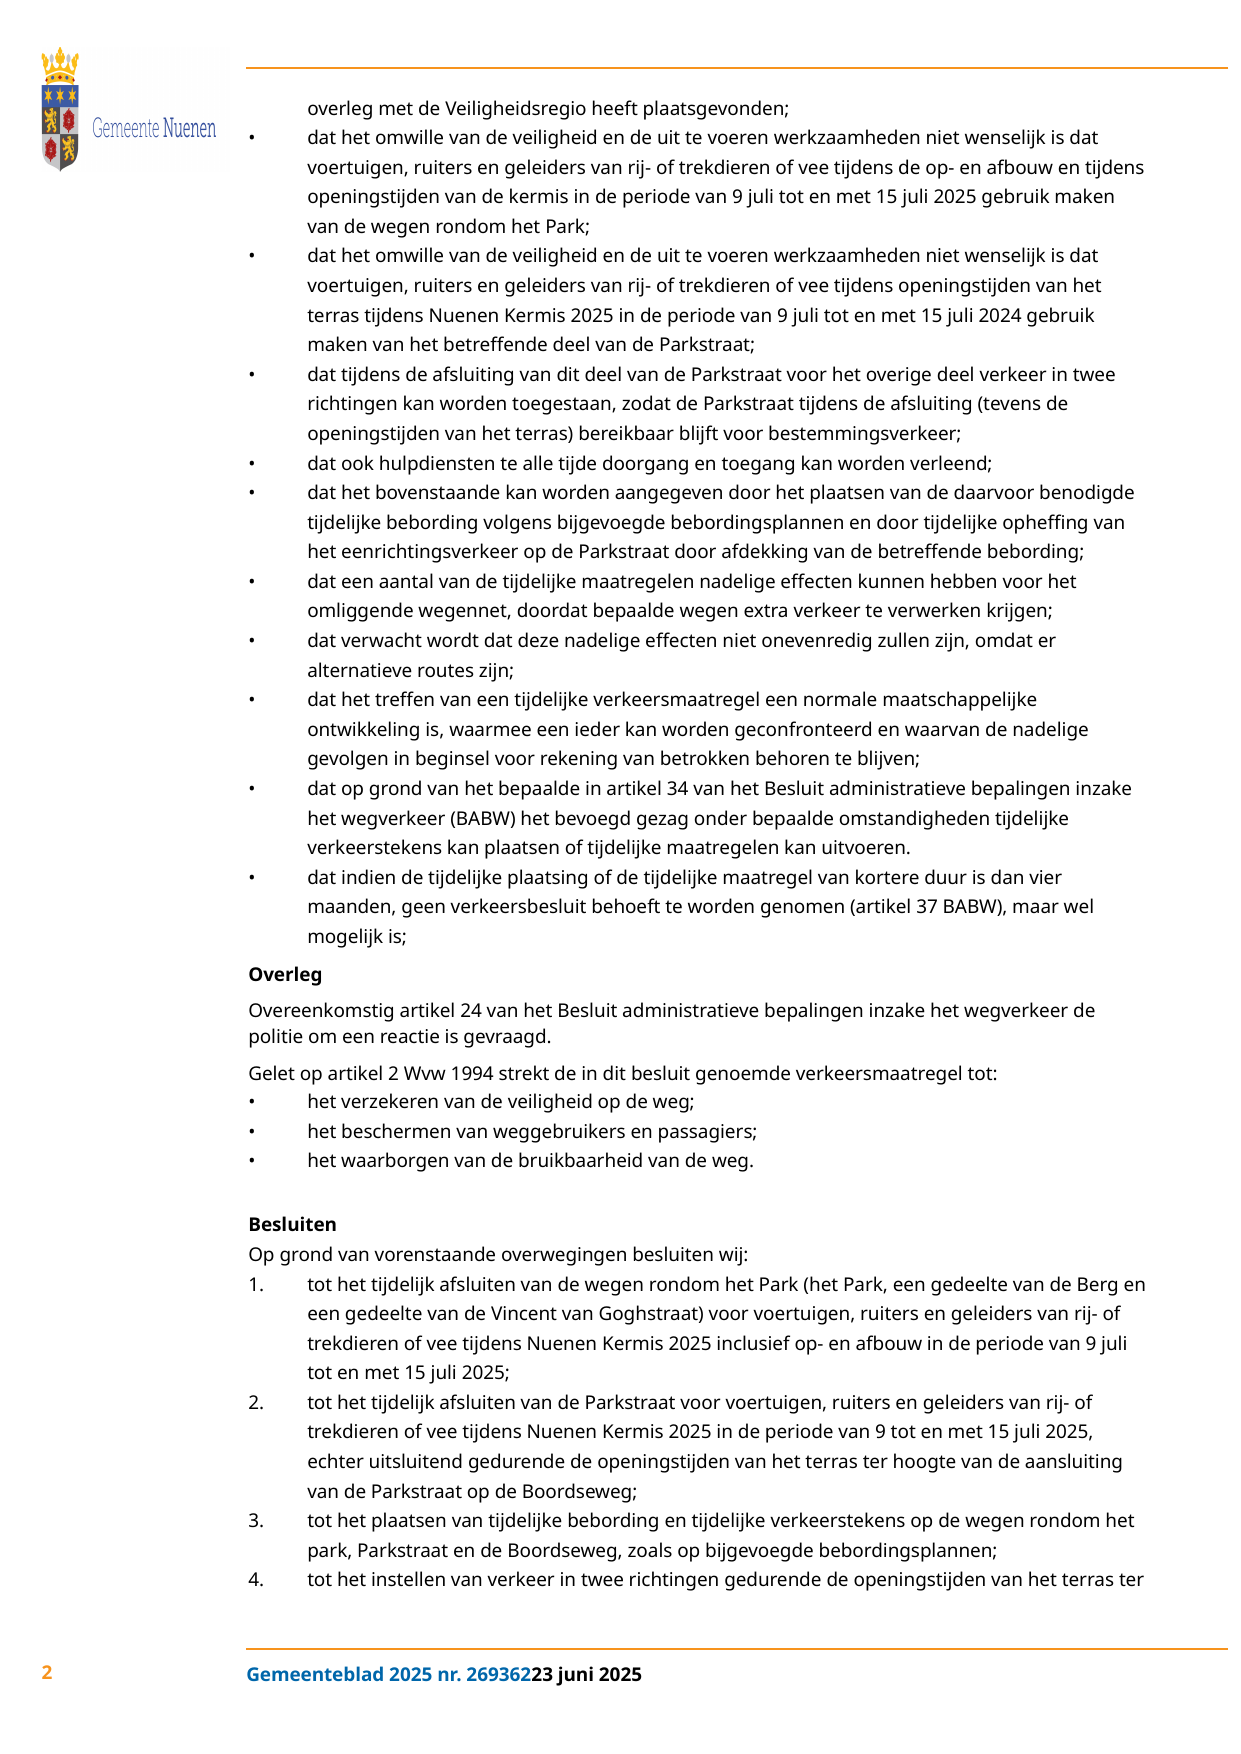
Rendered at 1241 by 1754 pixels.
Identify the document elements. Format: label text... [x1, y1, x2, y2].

text Gelet op artikel 2 Wvw 1994 strekt de in dit besluit genoemde verkeersmaatregel tot: [248, 1060, 1152, 1086]
list dat het bovenstaande kan worden aangegeven door het plaatsen van de daarvoor benodigde tijdelijke bebording volgens bijgevoegde bebordingsplannen en door tijdelijke opheffing van het eenrichtingsverkeer op de Parkstraat door afdekking van de betreffende bebording; [248, 479, 1152, 564]
picture [41, 47, 231, 172]
text Besluiten [248, 1212, 1152, 1237]
list dat ook hulpdiensten te alle tijde doorgang en toegang kan worden verleend; [248, 450, 1152, 476]
list tot het tijdelijk afsluiten van de Parkstraat voor voertuigen, ruiters en geleiders van rij- of trekdieren of vee tijdens Nuenen Kermis 2025 in de periode van 9 tot en met 15 juli 2025, echter uitsluitend gedurende de openingstijden van het terras ter hoogte van de aansluiting van de Parkstraat op de Boordseweg; [248, 1389, 1152, 1503]
text Overeenkomstig artikel 24 van het Besluit administratieve bepalingen inzake het wegverkeer de politie om een reactie is gevraagd. [248, 998, 1152, 1049]
list tot het instellen van verkeer in twee richtingen gedurende de openingstijden van het terras ter hoogte van de aansluiting van de Parkstraat op de Voirt; [248, 1567, 1152, 1592]
list dat het omwille van de veiligheid en de uit te voeren werkzaamheden niet wenselijk is dat voertuigen, ruiters en geleiders van rij- of trekdieren of vee tijdens openingstijden van het terras tijdens Nuenen Kermis 2025 in de periode van 9 juli tot en met 15 juli 2024 gebruik maken van het betreffende deel van de Parkstraat; [248, 243, 1152, 357]
list dat verwacht wordt dat deze nadelige effecten niet onevenredig zullen zijn, omdat er alternatieve routes zijn; [248, 627, 1152, 683]
list dat tijdens de afsluiting van dit deel van de Parkstraat voor het overige deel verkeer in twee richtingen kan worden toegestaan, zodat de Parkstraat tijdens de afsluiting (tevens de openingstijden van het terras) bereikbaar blijft voor bestemmingsverkeer; [248, 361, 1152, 446]
list het beschermen van weggebruikers en passagiers; [248, 1118, 1152, 1144]
list dat op grond van het bepaalde in artikel 34 van het Besluit administratieve bepalingen inzake het wegverkeer (BABW) het bevoegd gezag onder bepaalde omstandigheden tijdelijke verkeerstekens kan plaatsen of tijdelijke maatregelen kan uitvoeren. [248, 775, 1152, 860]
list dat indien de tijdelijke plaatsing of de tijdelijke maatregel van kortere duur is dan vier maanden, geen verkeersbesluit behoeft te worden genomen (artikel 37 BABW), maar wel mogelijk is; [248, 864, 1152, 949]
list het verzekeren van de veiligheid op de weg; [248, 1088, 1152, 1114]
list tot het tijdelijk afsluiten van de wegen rondom het Park (het Park, een gedeelte van de Berg en een gedeelte van de Vincent van Goghstraat) voor voertuigen, ruiters en geleiders van rij- of trekdieren of vee tijdens Nuenen Kermis 2025 inclusief op- en afbouw in de periode van 9 juli tot en met 15 juli 2025; [248, 1271, 1152, 1385]
text Overleg [248, 961, 1152, 987]
list het waarborgen van de bruikbaarheid van de weg. [248, 1148, 1152, 1173]
list tot het plaatsen van tijdelijke bebording en tijdelijke verkeerstekens op de wegen rondom het park, Parkstraat en de Boordseweg, zoals op bijgevoegde bebordingsplannen; [248, 1507, 1152, 1563]
list dat een aantal van de tijdelijke maatregelen nadelige effecten kunnen hebben voor het omliggende wegennet, doordat bepaalde wegen extra verkeer te verwerken krijgen; [248, 568, 1152, 623]
list dat het treffen van een tijdelijke verkeersmaatregel een normale maatschappelijke ontwikkeling is, waarmee een ieder kan worden geconfronteerd en waarvan de nadelige gevolgen in beginsel voor rekening van betrokken behoren te blijven; [248, 686, 1152, 771]
list dat het omwille van de veiligheid en de uit te voeren werkzaamheden niet wenselijk is dat voertuigen, ruiters en geleiders van rij- of trekdieren of vee tijdens de op- en afbouw en tijdens openingstijden van de kermis in de periode van 9 juli tot en met 15 juli 2025 gebruik maken van de wegen rondom het Park; [248, 124, 1152, 239]
list overleg met de Veiligheidsregio heeft plaatsgevonden; [248, 95, 1152, 121]
text Op grond van vorenstaande overwegingen besluiten wij: [248, 1241, 1152, 1267]
